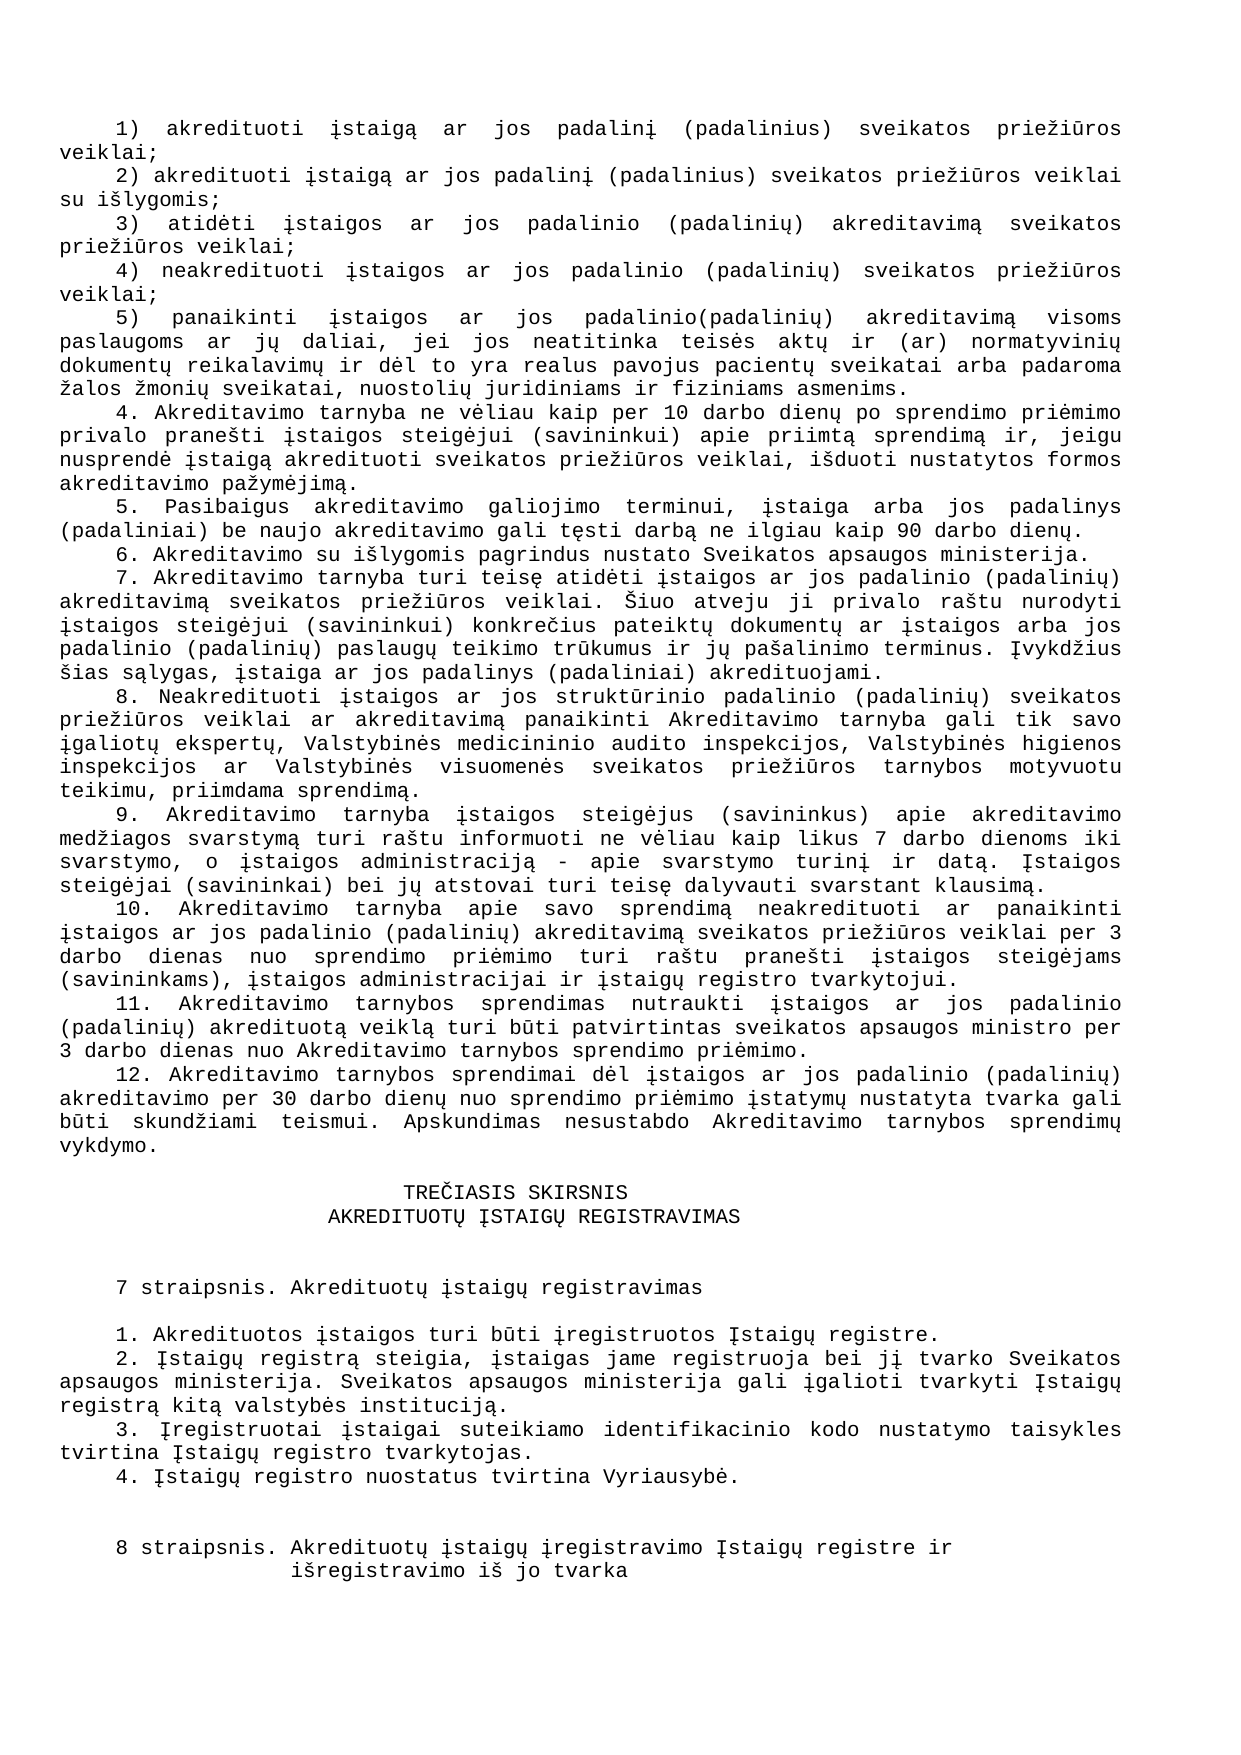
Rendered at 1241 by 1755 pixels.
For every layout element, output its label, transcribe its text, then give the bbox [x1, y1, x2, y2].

text 7 straipsnis. Akredituotų įstaigų registravimas [59, 1277, 1122, 1300]
text 8 straipsnis. Akredituotų įstaigų įregistravimo Įstaigų registre ir [59, 1537, 1122, 1561]
text 5) panaikinti įstaigos ar jos padalinio(padalinių) akreditavimą visoms paslaugoms ar jų daliai, jei jos neatitinka teisės aktų ir (ar) normatyvinių dokumentų reikalavimų ir dėl to yra realus pavojus pacientų sveikatai arba padaroma žalos žmonių sveikatai, nuostolių juridiniams ir fiziniams asmenims. [59, 307, 1122, 402]
text 4. Akreditavimo tarnyba ne vėliau kaip per 10 darbo dienų po sprendimo priėmimo privalo pranešti įstaigos steigėjui (savininkui) apie priimtą sprendimą ir, jeigu nusprendė įstaigą akredituoti sveikatos priežiūros veiklai, išduoti nustatytos formos akreditavimo pažymėjimą. [59, 402, 1122, 496]
text Akredituotų įstaigų registravimas [59, 1206, 1122, 1229]
text 9. Akreditavimo tarnyba įstaigos steigėjus (savininkus) apie akreditavimo medžiagos svarstymą turi raštu informuoti ne vėliau kaip likus 7 darbo dienoms iki svarstymo, o įstaigos administraciją - apie svarstymo turinį ir datą. Įstaigos steigėjai (savininkai) bei jų atstovai turi teisę dalyvauti svarstant klausimą. [59, 804, 1122, 898]
text 12. Akreditavimo tarnybos sprendimai dėl įstaigos ar jos padalinio (padalinių) akreditavimo per 30 darbo dienų nuo sprendimo priėmimo įstatymų nustatyta tvarka gali būti skundžiami teismui. Apskundimas nesustabdo Akreditavimo tarnybos sprendimų vykdymo. [59, 1064, 1122, 1158]
text 7. Akreditavimo tarnyba turi teisę atidėti įstaigos ar jos padalinio (padalinių) akreditavimą sveikatos priežiūros veiklai. Šiuo atveju ji privalo raštu nurodyti įstaigos steigėjui (savininkui) konkrečius pateiktų dokumentų ar įstaigos arba jos padalinio (padalinių) paslaugų teikimo trūkumus ir jų pašalinimo terminus. Įvykdžius šias sąlygas, įstaiga ar jos padalinys (padaliniai) akredituojami. [59, 567, 1122, 686]
text Trečiasis skirsnis [59, 1182, 1122, 1206]
text 2. Įstaigų registrą steigia, įstaigas jame registruoja bei jį tvarko Sveikatos apsaugos ministerija. Sveikatos apsaugos ministerija gali įgalioti tvarkyti Įstaigų registrą kitą valstybės instituciją. [59, 1348, 1122, 1419]
text išregistravimo iš jo tvarka [59, 1561, 1122, 1584]
text 6. Akreditavimo su išlygomis pagrindus nustato Sveikatos apsaugos ministerija. [59, 544, 1122, 567]
text 2) akredituoti įstaigą ar jos padalinį (padalinius) sveikatos priežiūros veiklai su išlygomis; [59, 165, 1122, 213]
text 1) akredituoti įstaigą ar jos padalinį (padalinius) sveikatos priežiūros veiklai; [59, 118, 1122, 165]
text 1. Akredituotos įstaigos turi būti įregistruotos Įstaigų registre. [59, 1324, 1122, 1348]
text 11. Akreditavimo tarnybos sprendimas nutraukti įstaigos ar jos padalinio (padalinių) akredituotą veiklą turi būti patvirtintas sveikatos apsaugos ministro per 3 darbo dienas nuo Akreditavimo tarnybos sprendimo priėmimo. [59, 993, 1122, 1064]
text 4. Įstaigų registro nuostatus tvirtina Vyriausybė. [59, 1466, 1122, 1489]
text 4) neakredituoti įstaigos ar jos padalinio (padalinių) sveikatos priežiūros veiklai; [59, 260, 1122, 307]
text 5. Pasibaigus akreditavimo galiojimo terminui, įstaiga arba jos padalinys (padaliniai) be naujo akreditavimo gali tęsti darbą ne ilgiau kaip 90 darbo dienų. [59, 496, 1122, 544]
text 3. Įregistruotai įstaigai suteikiamo identifikacinio kodo nustatymo taisykles tvirtina Įstaigų registro tvarkytojas. [59, 1419, 1122, 1466]
text 3) atidėti įstaigos ar jos padalinio (padalinių) akreditavimą sveikatos priežiūros veiklai; [59, 213, 1122, 260]
text 10. Akreditavimo tarnyba apie savo sprendimą neakredituoti ar panaikinti įstaigos ar jos padalinio (padalinių) akreditavimą sveikatos priežiūros veiklai per 3 darbo dienas nuo sprendimo priėmimo turi raštu pranešti įstaigos steigėjams (savininkams), įstaigos administracijai ir įstaigų registro tvarkytojui. [59, 898, 1122, 993]
text 8. Neakredituoti įstaigos ar jos struktūrinio padalinio (padalinių) sveikatos priežiūros veiklai ar akreditavimą panaikinti Akreditavimo tarnyba gali tik savo įgaliotų ekspertų, Valstybinės medicininio audito inspekcijos, Valstybinės higienos inspekcijos ar Valstybinės visuomenės sveikatos priežiūros tarnybos motyvuotu teikimu, priimdama sprendimą. [59, 686, 1122, 804]
